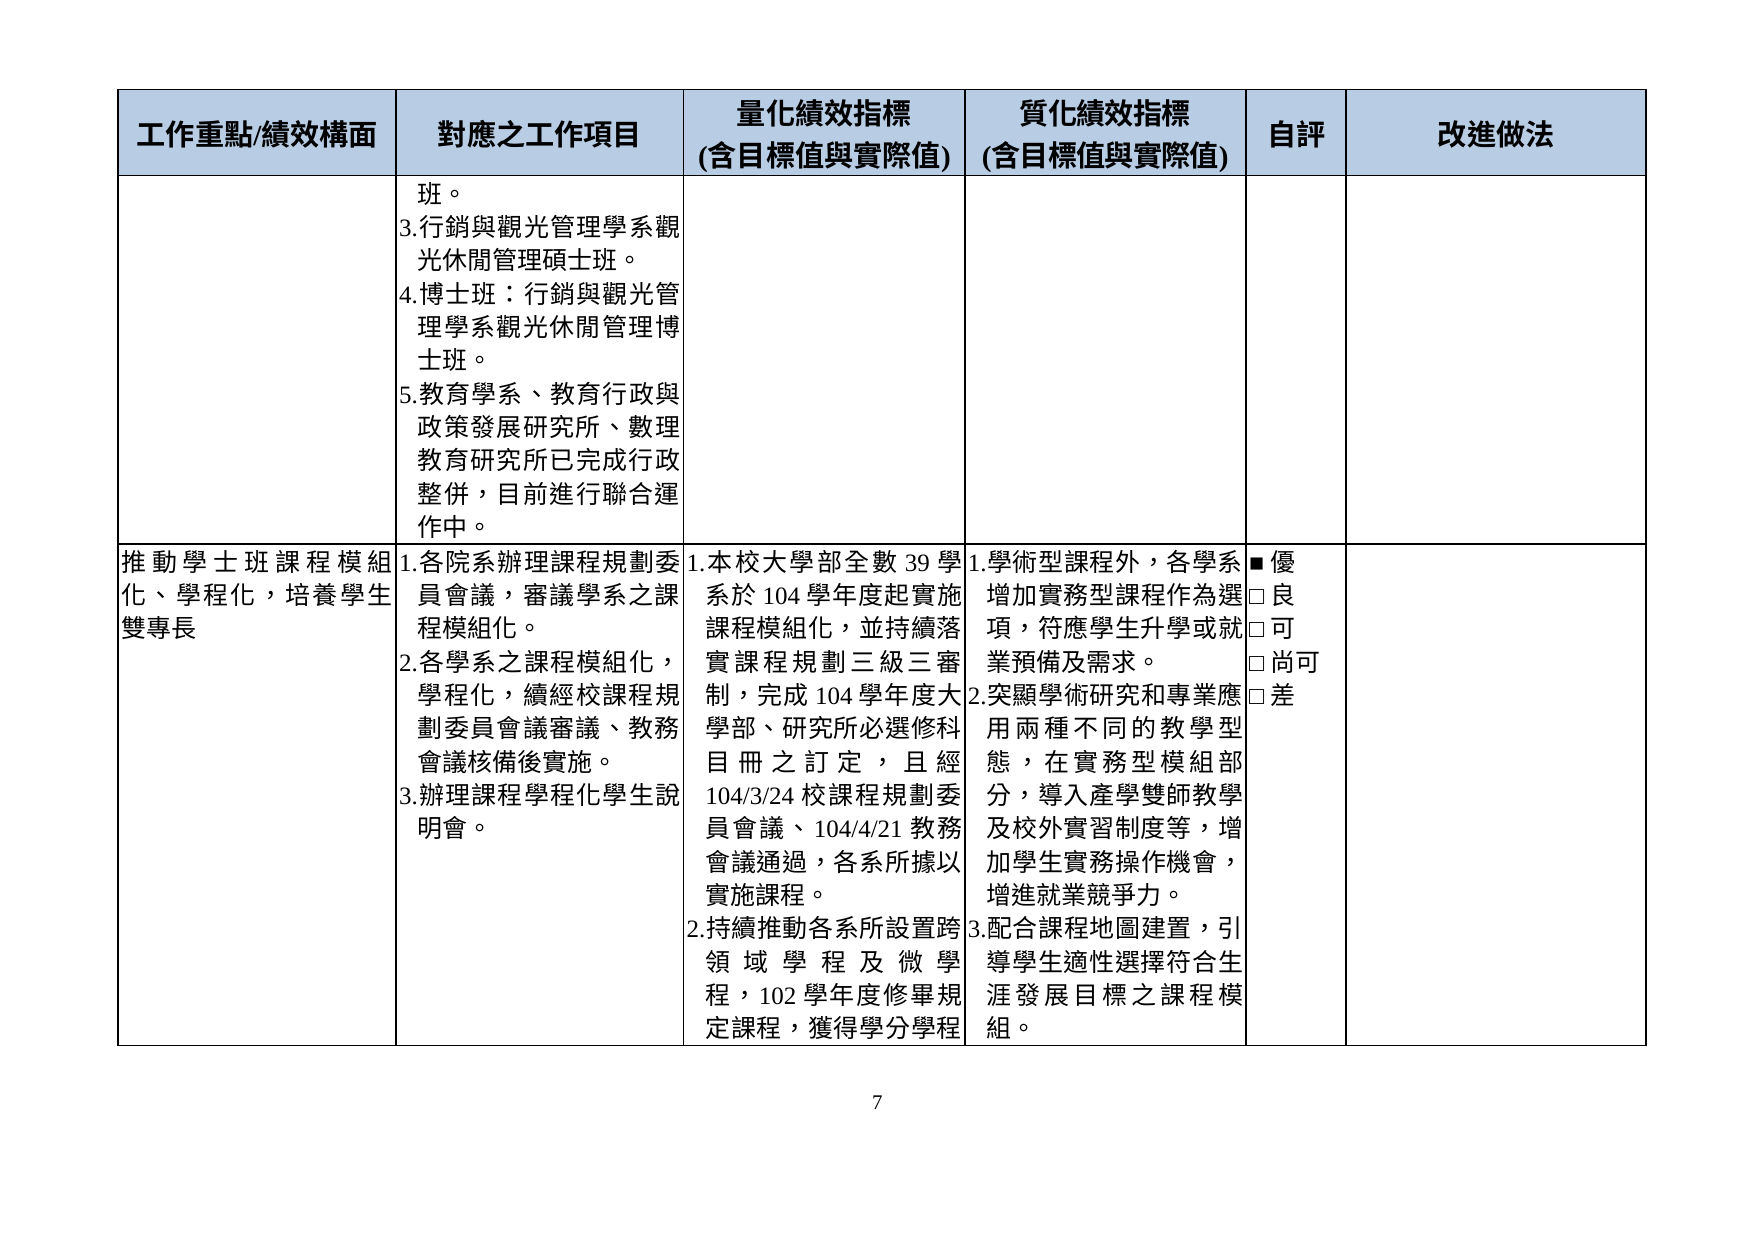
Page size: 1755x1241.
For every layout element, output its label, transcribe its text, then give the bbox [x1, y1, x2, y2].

table_cell [119, 176, 395, 543]
table_cell [1347, 176, 1645, 543]
table_cell 班。 3.行銷與觀光管理學系觀光休閒管理碩士班。 4.博士班：行銷與觀光管理學系觀光休閒管理博士班。 5.教育學系、教育行政與政策發展研究所、數理教育研究所已完成行政整併，目前進行聯合運作中。 [397, 176, 683, 543]
table_cell [684, 176, 964, 543]
table_cell ■ 優 □ 良 □ 可 □ 尚可 □ 差 [1247, 545, 1345, 1044]
table_header 工作重點/績效構面 [119, 90, 395, 175]
table_header 對應之工作項目 [397, 90, 683, 175]
table_header 質化績效指標 (含目標值與實際值) [966, 90, 1245, 175]
table_cell 1.本校大學部全數39學系於104學年度起實施課程模組化，並持續落實課程規劃三級三審制，完成104學年度大學部、研究所必選修科目冊之訂定，且經104/3/24校課程規劃委員會議、104/4/21教務會議通過，各系所據以實施課程。 2.持續推動各系所設置跨領域學程及微學程，102學年度修畢規定課程，獲得學分學程 [684, 545, 964, 1044]
table_header 量化績效指標 (含目標值與實際值) [684, 90, 964, 175]
table_cell [1347, 545, 1645, 1044]
table_cell [966, 176, 1245, 543]
table_cell 1.學術型課程外，各學系增加實務型課程作為選項，符應學生升學或就業預備及需求。 2.突顯學術研究和專業應 用兩種不同的教學型態，在實務型模組部分，導入產學雙師教學及校外實習制度等，增加學生實務操作機會，增進就業競爭力。 3.配合課程地圖建置，引導學生適性選擇符合生涯發展目標之課程模組。 [966, 545, 1245, 1044]
table_header 自評 [1247, 90, 1345, 175]
table_header 改進做法 [1347, 90, 1645, 175]
table_cell 1.各院系辦理課程規劃委員會議，審議學系之課程模組化。 2.各學系之課程模組化，學程化，續經校課程規劃委員會議審議、教務會議核備後實施。 3.辦理課程學程化學生說明會。 [397, 545, 683, 1044]
table_cell 推動學士班課程模組化、學程化，培養學生雙專長 [119, 545, 395, 1044]
table_cell [1247, 176, 1345, 543]
